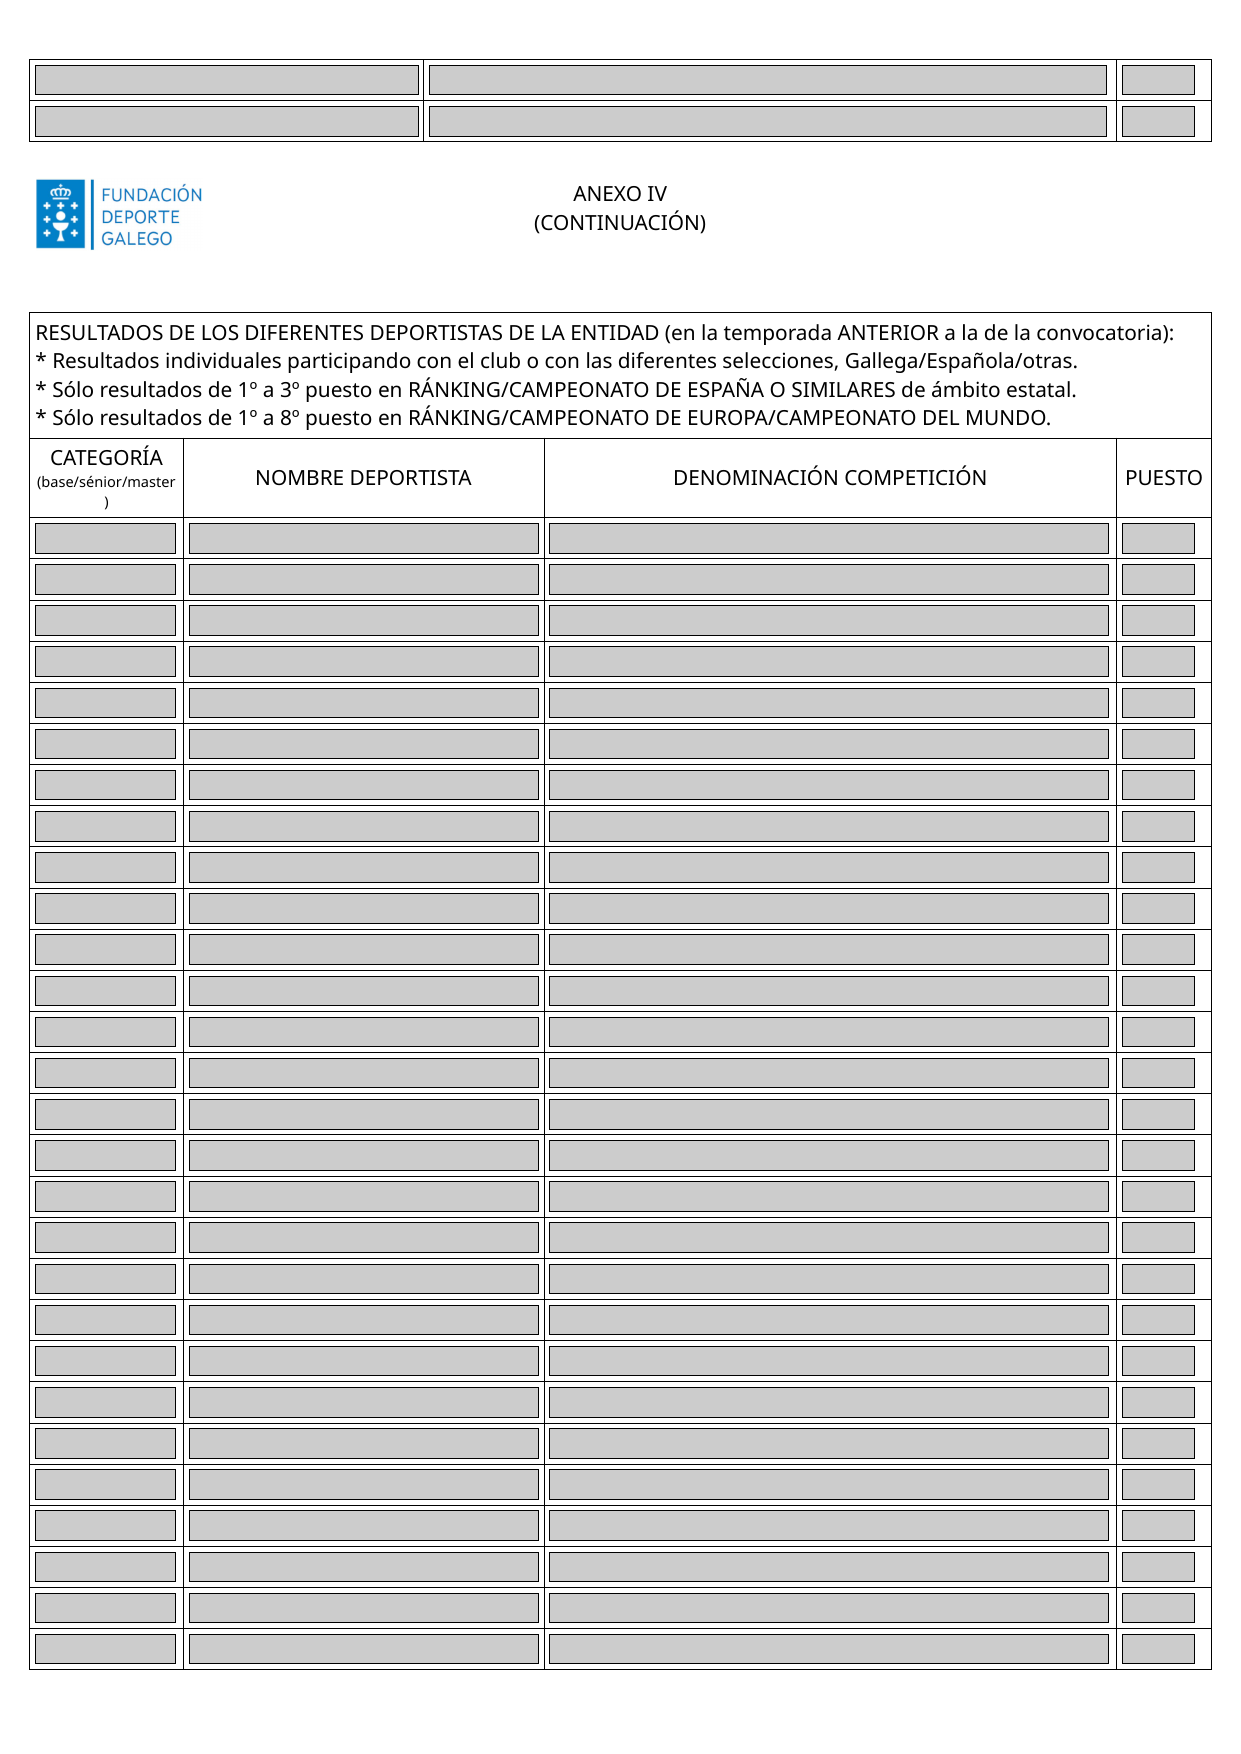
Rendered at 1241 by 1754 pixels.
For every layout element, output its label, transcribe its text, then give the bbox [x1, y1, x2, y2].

table_cell [1117, 1629, 1211, 1669]
table_cell [184, 1629, 544, 1669]
table_cell [545, 889, 1116, 929]
table_cell [30, 601, 183, 641]
table_cell [545, 971, 1116, 1011]
table_cell [184, 1300, 544, 1340]
table_cell [30, 971, 183, 1011]
table_cell [30, 1341, 183, 1381]
table_cell [545, 683, 1116, 723]
table_cell [545, 1218, 1116, 1258]
table_cell [184, 1218, 544, 1258]
table_cell [184, 518, 544, 558]
table_cell [545, 642, 1116, 682]
table_cell DENOMINACIÓN COMPETICIÓN [545, 439, 1116, 517]
table_cell [30, 1424, 183, 1463]
table_cell [545, 518, 1116, 558]
table_cell [1117, 889, 1211, 929]
table_cell [424, 60, 1116, 100]
table_cell [30, 889, 183, 929]
table_cell [1117, 1382, 1211, 1422]
table_cell [30, 1506, 183, 1546]
table_cell [184, 1094, 544, 1134]
table_cell [1117, 724, 1211, 764]
table_cell [30, 1012, 183, 1052]
table_cell [30, 60, 423, 100]
table_cell [1117, 1135, 1211, 1176]
table_cell [30, 1177, 183, 1217]
table_cell [184, 971, 544, 1011]
table_cell [545, 765, 1116, 805]
table_cell [545, 1341, 1116, 1381]
table_cell [184, 1053, 544, 1093]
table_cell [184, 889, 544, 929]
table_cell [184, 1135, 544, 1176]
table_cell [545, 1629, 1116, 1669]
table_cell [30, 1629, 183, 1669]
table_cell [1117, 1424, 1211, 1463]
table_cell [30, 930, 183, 970]
table_cell [184, 1588, 544, 1628]
table_cell [30, 724, 183, 764]
table_cell [184, 1424, 544, 1463]
table_cell [545, 806, 1116, 846]
table_cell [30, 683, 183, 723]
picture [35, 178, 204, 251]
table_cell [1117, 1259, 1211, 1299]
table_cell [184, 1382, 544, 1422]
table_cell [1117, 60, 1211, 100]
table_cell [30, 1547, 183, 1587]
table_cell [30, 1300, 183, 1340]
table_cell [184, 1177, 544, 1217]
table_cell [545, 1547, 1116, 1587]
table_cell [30, 1588, 183, 1628]
table_cell [1117, 518, 1211, 558]
table_cell [184, 1547, 544, 1587]
table_cell [424, 101, 1116, 141]
table_cell [1117, 1341, 1211, 1381]
table_cell NOMBRE DEPORTISTA [184, 439, 544, 517]
table_cell [184, 806, 544, 846]
table_cell [1117, 1588, 1211, 1628]
table_cell [545, 1259, 1116, 1299]
table_cell [30, 559, 183, 599]
table_cell [1117, 601, 1211, 641]
table_cell [184, 1465, 544, 1505]
table_cell [545, 1053, 1116, 1093]
table_cell [30, 518, 183, 558]
table_cell [184, 601, 544, 641]
table_cell [1117, 559, 1211, 599]
table_cell [1117, 930, 1211, 970]
table_cell [184, 847, 544, 887]
table_cell [1117, 765, 1211, 805]
table_cell [184, 1506, 544, 1546]
table_cell [545, 847, 1116, 887]
table_cell [1117, 1547, 1211, 1587]
table_cell [30, 101, 423, 141]
table_cell [545, 601, 1116, 641]
table_cell [30, 1259, 183, 1299]
table_cell [1117, 1177, 1211, 1217]
table_cell [545, 1382, 1116, 1422]
table_cell [30, 642, 183, 682]
table_cell [1117, 806, 1211, 846]
table_cell [184, 724, 544, 764]
table_cell [184, 765, 544, 805]
table_cell [545, 1135, 1116, 1176]
table_cell [1117, 101, 1211, 141]
table_cell [184, 559, 544, 599]
table_cell [184, 1012, 544, 1052]
table_cell [1117, 1465, 1211, 1505]
table_cell [1117, 1300, 1211, 1340]
table_cell [30, 806, 183, 846]
table_cell [30, 1465, 183, 1505]
table_cell [184, 1341, 544, 1381]
table_cell [1117, 683, 1211, 723]
table_cell [30, 1382, 183, 1422]
table_cell [184, 1259, 544, 1299]
table_cell [545, 930, 1116, 970]
table_cell [30, 847, 183, 887]
table_cell [545, 1588, 1116, 1628]
table_cell [1117, 1053, 1211, 1093]
table_cell [545, 1300, 1116, 1340]
table_cell [545, 1012, 1116, 1052]
table_header RESULTADOS DE LOS DIFERENTES DEPORTISTAS DE LA ENTIDAD (en la temporada ANTERIOR a la de la convocatoria): * Resultados individuales participando con el club o con las diferentes selecciones, Gallega/Española/otras. * Sólo resultados de 1º a 3º puesto en RÁNKING/CAMPEONATO DE ESPAÑA O SIMILARES de ámbito estatal. * Sólo resultados de 1º a 8º puesto en RÁNKING/CAMPEONATO DE EUROPA/CAMPEONATO DEL MUNDO. [30, 313, 1211, 437]
table_cell [545, 1094, 1116, 1134]
table_cell [184, 930, 544, 970]
table_cell [545, 559, 1116, 599]
table_cell [30, 765, 183, 805]
table_cell [30, 1135, 183, 1176]
table_cell [545, 724, 1116, 764]
table_cell [184, 683, 544, 723]
table_cell [1117, 1012, 1211, 1052]
table_cell [1117, 642, 1211, 682]
table_cell [1117, 847, 1211, 887]
table_cell [1117, 971, 1211, 1011]
table_cell [30, 1218, 183, 1258]
table_cell [545, 1506, 1116, 1546]
table_cell [30, 1053, 183, 1093]
table_cell [545, 1424, 1116, 1463]
table_cell PUESTO [1117, 439, 1211, 517]
table_cell CATEGORÍA (base/sénior/master) [30, 439, 183, 517]
table_cell [545, 1465, 1116, 1505]
table_cell [545, 1177, 1116, 1217]
table_cell [1117, 1506, 1211, 1546]
table_cell [1117, 1094, 1211, 1134]
table_cell [30, 1094, 183, 1134]
table_cell [1117, 1218, 1211, 1258]
table_cell [184, 642, 544, 682]
